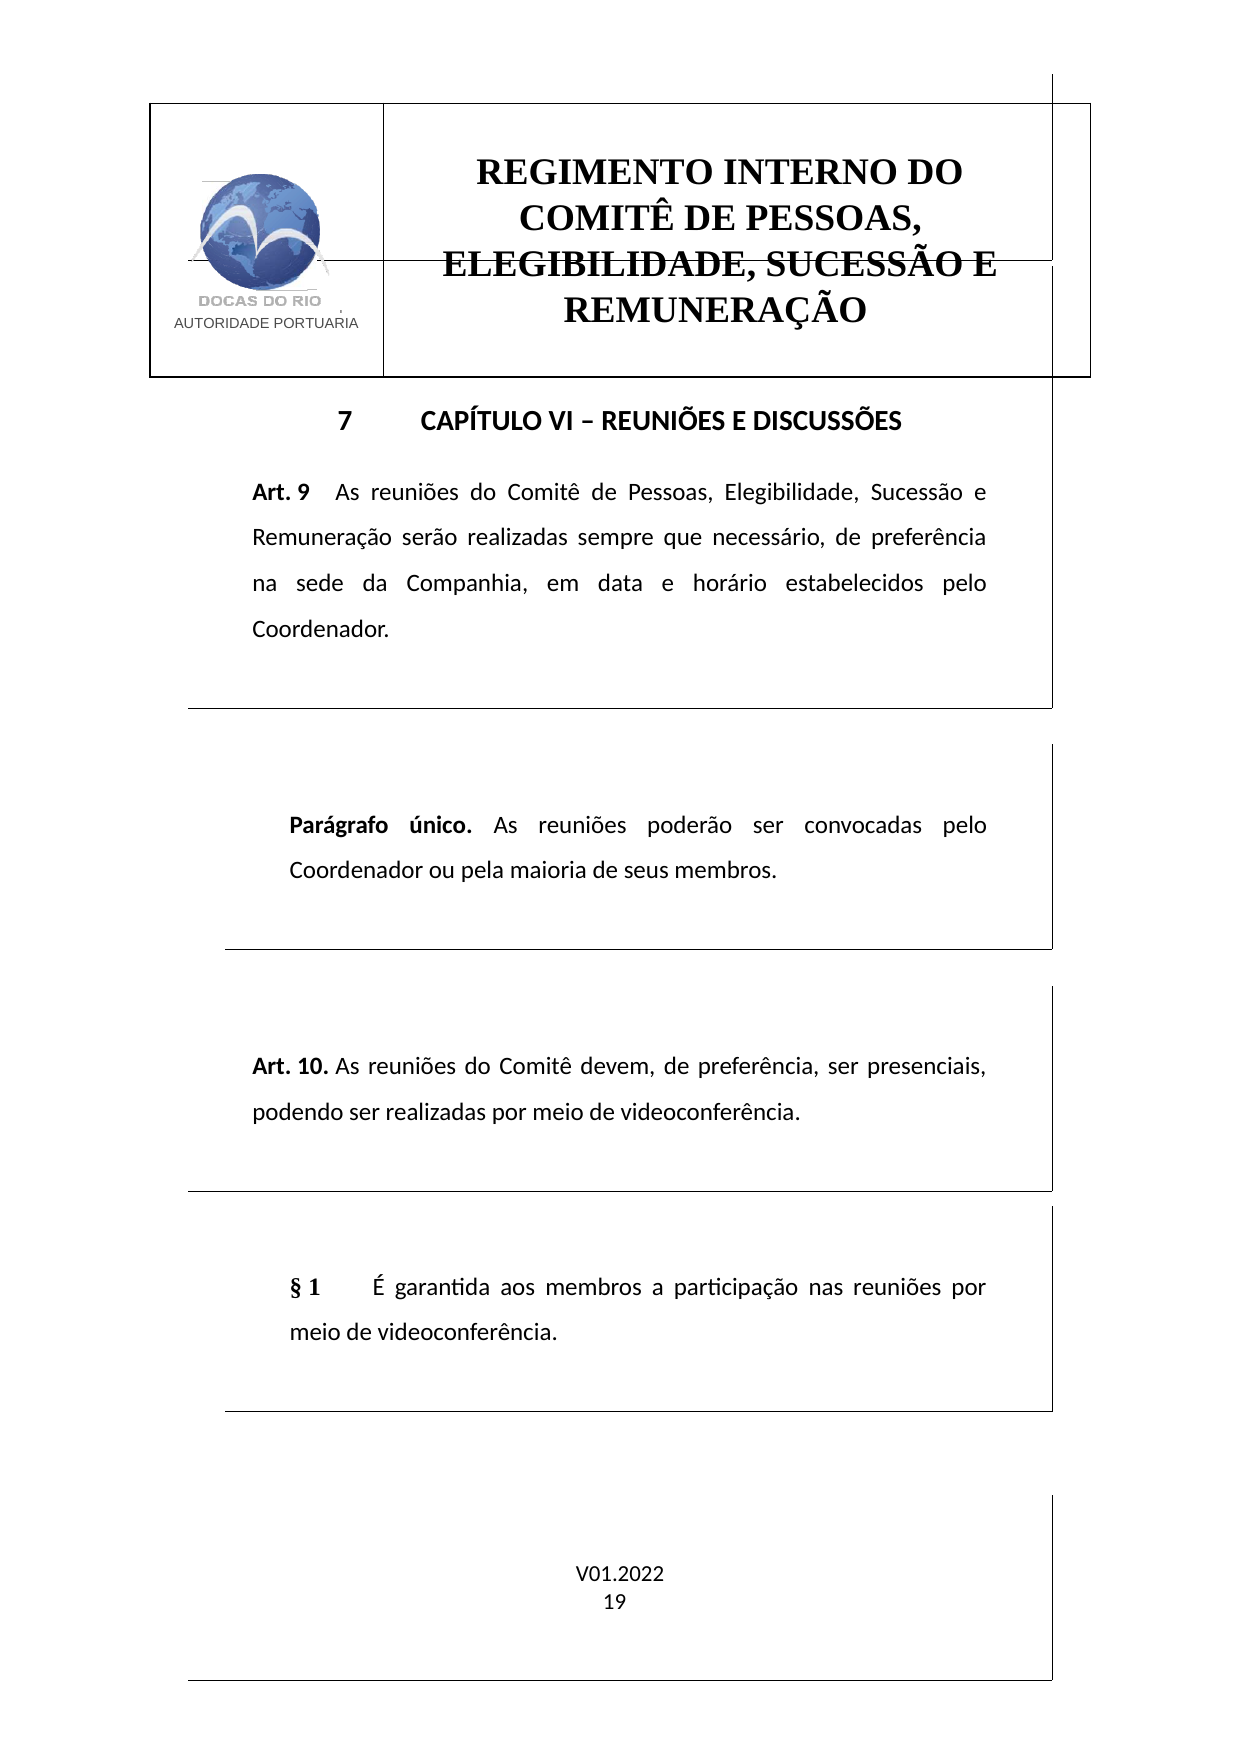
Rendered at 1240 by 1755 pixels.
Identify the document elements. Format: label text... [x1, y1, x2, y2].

list CAPÍTULO VI – REUNIÕES E DISCUSSÕES [187, 266, 383, 376]
list CAPÍTULO VI – REUNIÕES E DISCUSSÕES [187, 378, 1052, 411]
list É garantida aos membros a participação nas reuniões por meio de videoconferência. [225, 1206, 1052, 1411]
list CAPÍTULO VI – REUNIÕES E DISCUSSÕES [384, 266, 1052, 376]
list As reuniões do Comitê devem, de preferência, ser presenciais, podendo ser realizadas por meio de videoconferência. [187, 986, 1052, 1191]
list As reuniões do Comitê de Pessoas, Elegibilidade, Sucessão e Remuneração serão realizadas sempre que necessário, de preferência na sede da Companhia, em data e horário estabelecidos pelo Coordenador. [187, 411, 1052, 708]
text Parágrafo único. As reuniões poderão ser convocadas pelo Coordenador ou pela maioria de seus membros. [225, 744, 1052, 949]
